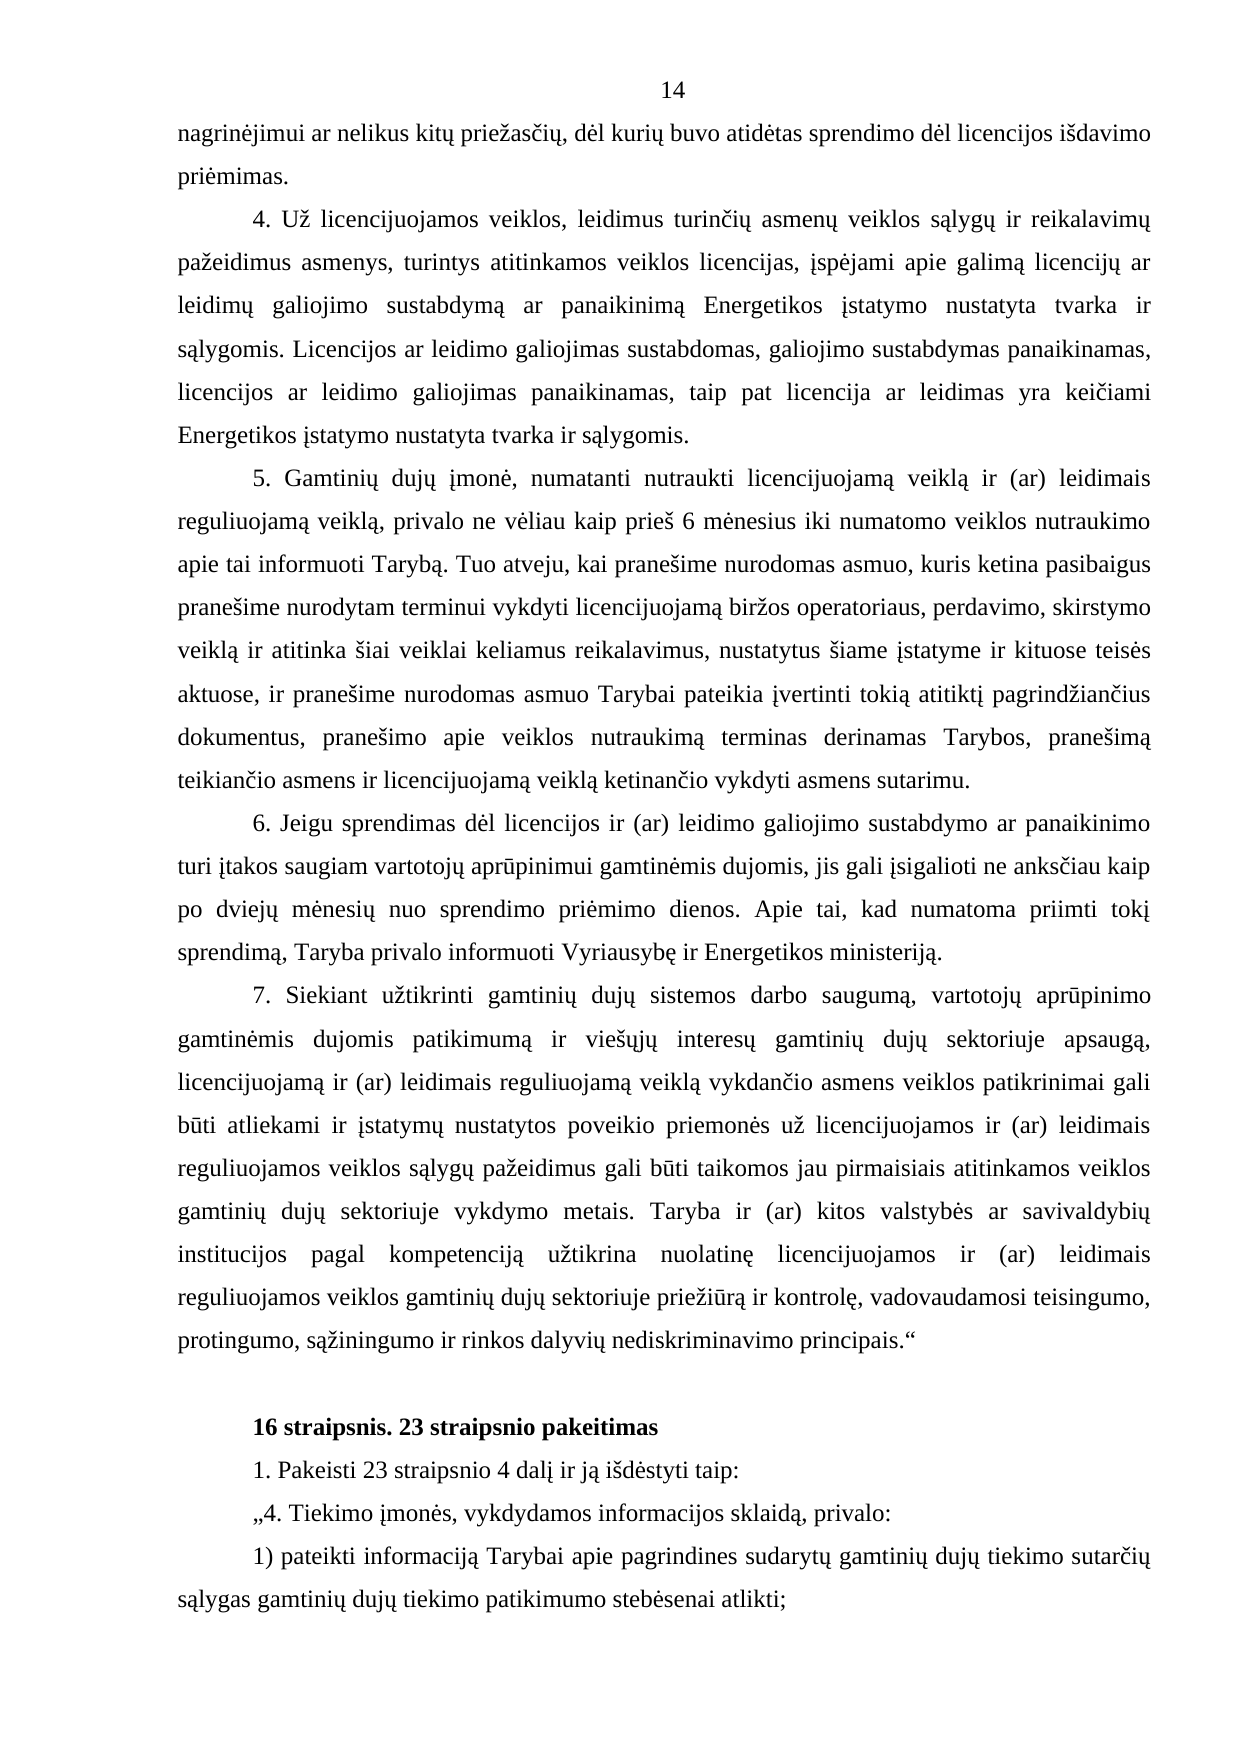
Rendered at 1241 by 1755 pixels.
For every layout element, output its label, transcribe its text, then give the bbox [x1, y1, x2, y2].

text nagrinėjimui ar nelikus kitų priežasčių, dėl kurių buvo atidėtas sprendimo dėl licencijos išdavimo priėmimas. [177, 118, 1152, 190]
text „4. Tiekimo įmonės, vykdydamos informacijos sklaidą, privalo: [177, 1498, 1152, 1527]
text 4. Už licencijuojamos veiklos, leidimus turinčių asmenų veiklos sąlygų ir reikalavimų pažeidimus asmenys, turintys atitinkamos veiklos licencijas, įspėjami apie galimą licencijų ar leidimų galiojimo sustabdymą ar panaikinimą Energetikos įstatymo nustatyta tvarka ir sąlygomis. Licencijos ar leidimo galiojimas sustabdomas, galiojimo sustabdymas panaikinamas, licencijos ar leidimo galiojimas panaikinamas, taip pat licencija ar leidimas yra keičiami Energetikos įstatymo nustatyta tvarka ir sąlygomis. [177, 204, 1152, 449]
text 1. Pakeisti 23 straipsnio 4 dalį ir ją išdėstyti taip: [177, 1455, 1152, 1484]
text 6. Jeigu sprendimas dėl licencijos ir (ar) leidimo galiojimo sustabdymo ar panaikinimo turi įtakos saugiam vartotojų aprūpinimui gamtinėmis dujomis, jis gali įsigalioti ne anksčiau kaip po dviejų mėnesių nuo sprendimo priėmimo dienos. Apie tai, kad numatoma priimti tokį sprendimą, Taryba privalo informuoti Vyriausybę ir Energetikos ministeriją. [177, 808, 1152, 966]
text 5. Gamtinių dujų įmonė, numatanti nutraukti licencijuojamą veiklą ir (ar) leidimais reguliuojamą veiklą, privalo ne vėliau kaip prieš 6 mėnesius iki numatomo veiklos nutraukimo apie tai informuoti Tarybą. Tuo atveju, kai pranešime nurodomas asmuo, kuris ketina pasibaigus pranešime nurodytam terminui vykdyti licencijuojamą biržos operatoriaus, perdavimo, skirstymo veiklą ir atitinka šiai veiklai keliamus reikalavimus, nustatytus šiame įstatyme ir kituose teisės aktuose, ir pranešime nurodomas asmuo Tarybai pateikia įvertinti tokią atitiktį pagrindžiančius dokumentus, pranešimo apie veiklos nutraukimą terminas derinamas Tarybos, pranešimą teikiančio asmens ir licencijuojamą veiklą ketinančio vykdyti asmens sutarimu. [177, 463, 1152, 794]
text 7. Siekiant užtikrinti gamtinių dujų sistemos darbo saugumą, vartotojų aprūpinimo gamtinėmis dujomis patikimumą ir viešųjų interesų gamtinių dujų sektoriuje apsaugą, licencijuojamą ir (ar) leidimais reguliuojamą veiklą vykdančio asmens veiklos patikrinimai gali būti atliekami ir įstatymų nustatytos poveikio priemonės už licencijuojamos ir (ar) leidimais reguliuojamos veiklos sąlygų pažeidimus gali būti taikomos jau pirmaisiais atitinkamos veiklos gamtinių dujų sektoriuje vykdymo metais. Taryba ir (ar) kitos valstybės ar savivaldybių institucijos pagal kompetenciją užtikrina nuolatinę licencijuojamos ir (ar) leidimais reguliuojamos veiklos gamtinių dujų sektoriuje priežiūrą ir kontrolę, vadovaudamosi teisingumo, protingumo, sąžiningumo ir rinkos dalyvių nediskriminavimo principais.“ [177, 981, 1152, 1354]
text 16 straipsnis. 23 straipsnio pakeitimas [177, 1412, 1152, 1441]
text 1) pateikti informaciją Tarybai apie pagrindines sudarytų gamtinių dujų tiekimo sutarčių sąlygas gamtinių dujų tiekimo patikimumo stebėsenai atlikti; [177, 1541, 1152, 1613]
